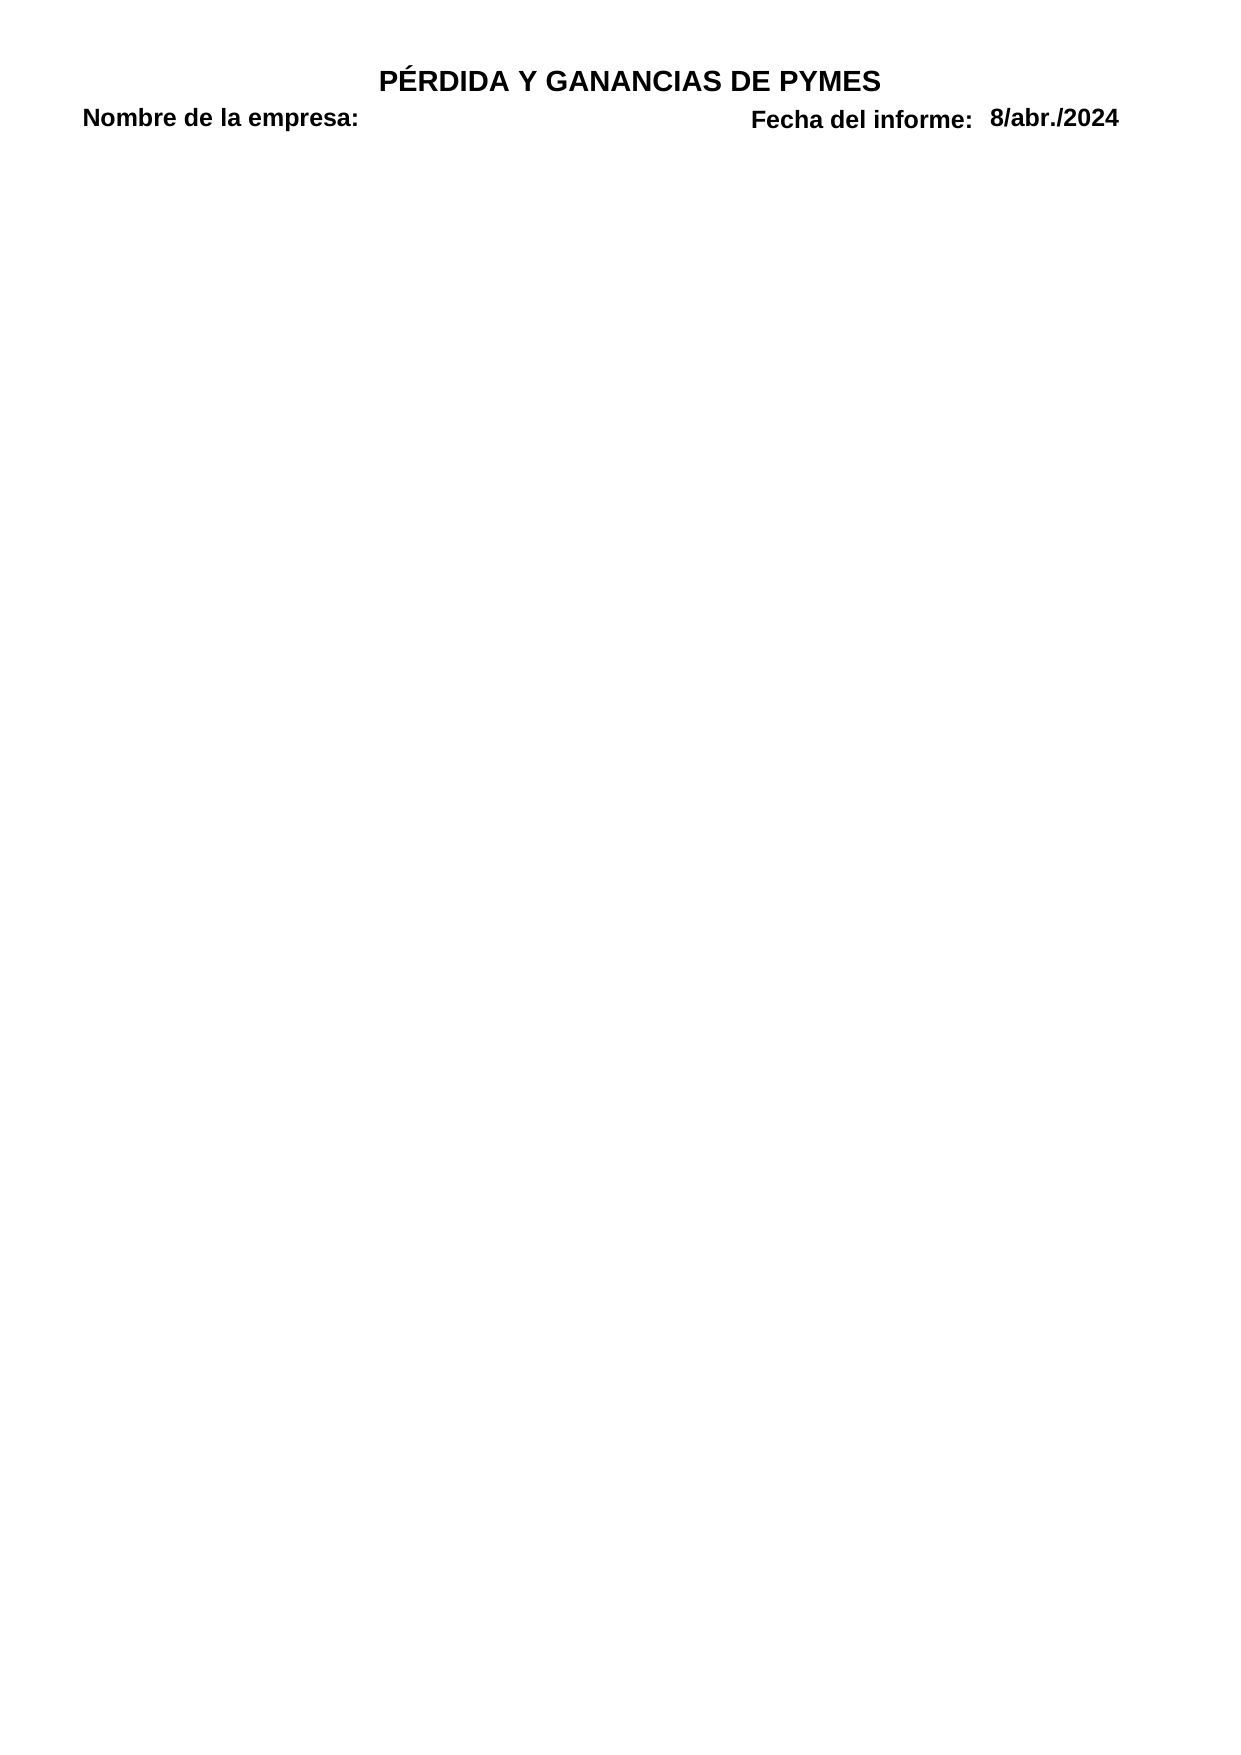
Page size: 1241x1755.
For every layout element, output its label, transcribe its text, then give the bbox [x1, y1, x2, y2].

text 8/abr./2024 [990, 103, 1143, 131]
text Nombre de la empresa: Fecha del informe: [82, 104, 974, 134]
text PÉRDIDA Y GANANCIAS DE PYMES [378, 64, 974, 98]
